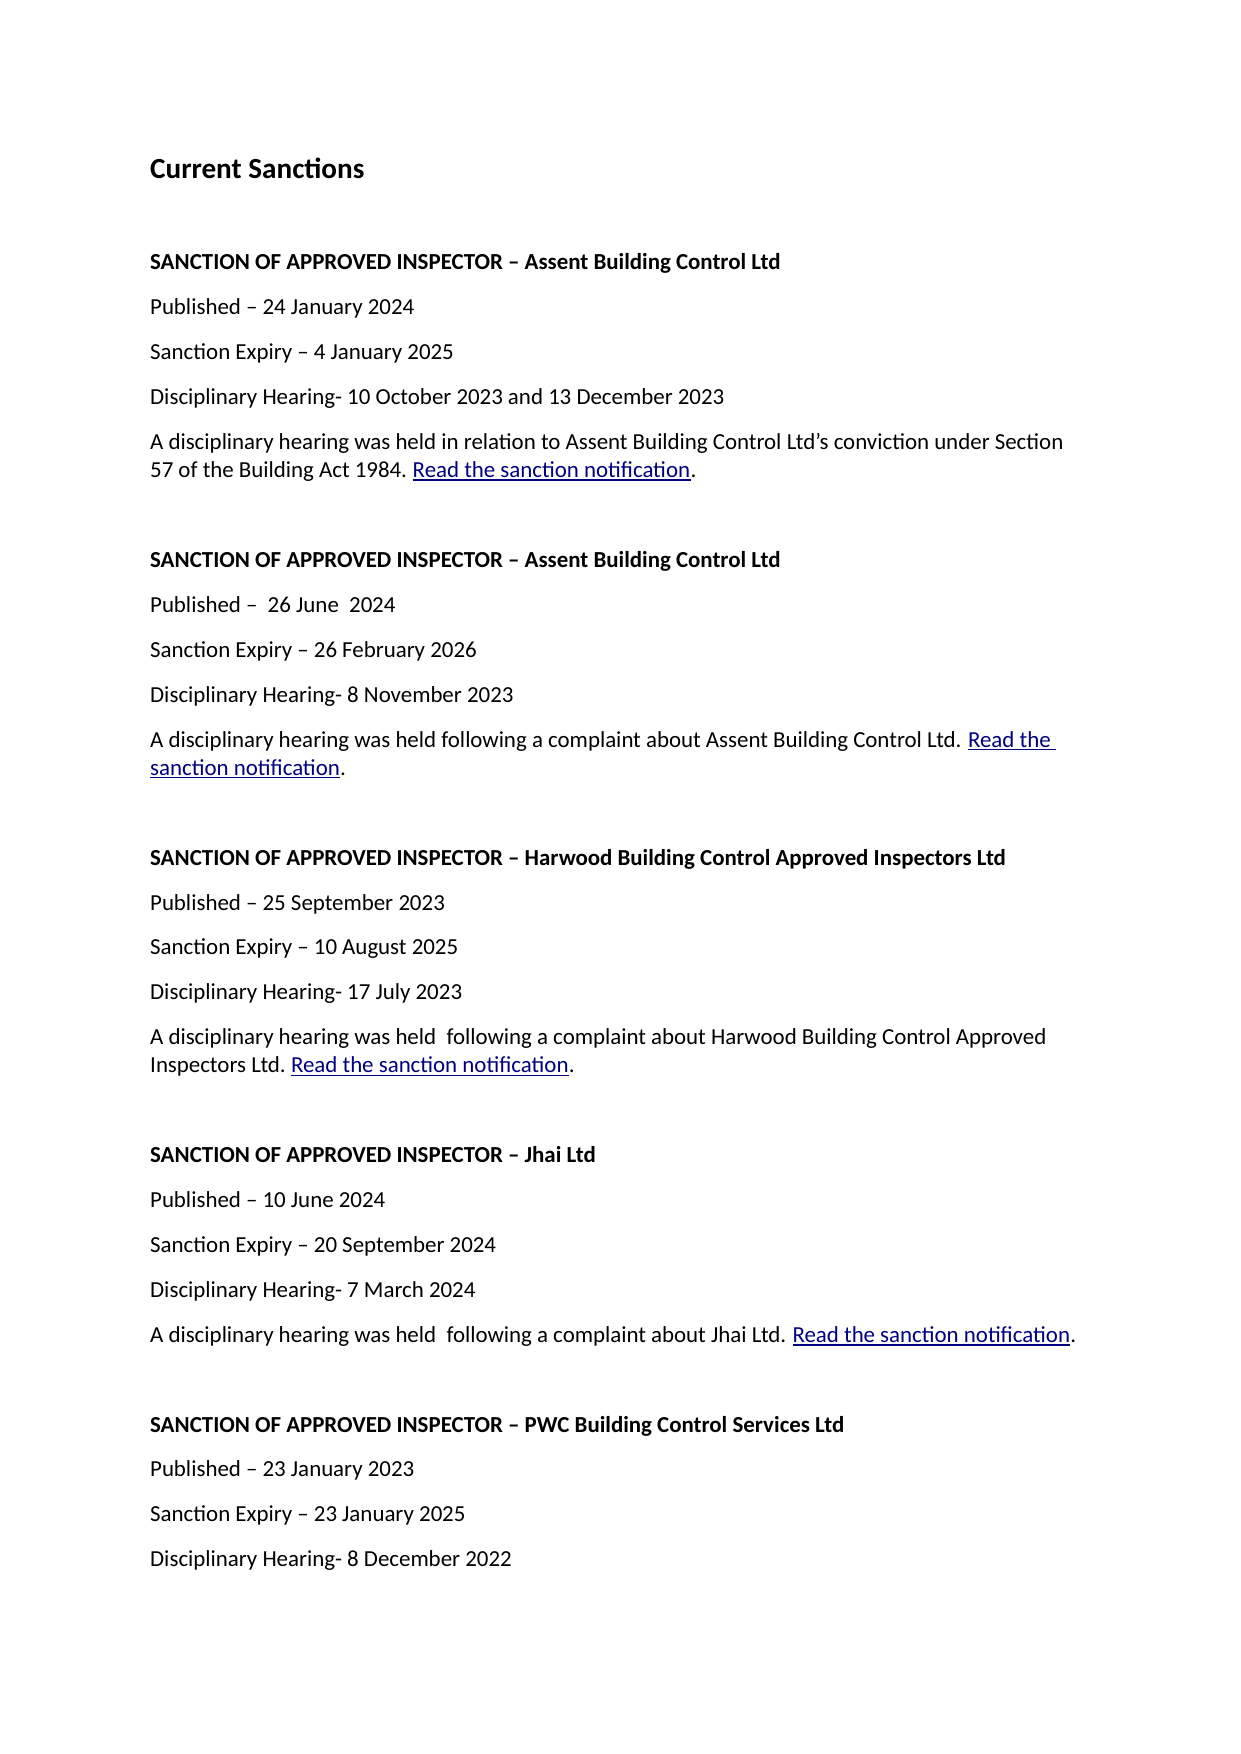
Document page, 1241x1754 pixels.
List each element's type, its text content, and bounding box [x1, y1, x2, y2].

text Disciplinary Hearing- 8 December 2022 [150, 1544, 1090, 1572]
text Published – 24 January 2024 [150, 292, 1090, 320]
text Published – 10 June 2024 [150, 1185, 1090, 1213]
text Current Sanctions [150, 150, 1090, 186]
text SANCTION OF APPROVED INSPECTOR – Jhai Ltd [150, 1140, 1090, 1168]
text Sanction Expiry – 23 January 2025 [150, 1499, 1090, 1527]
text SANCTION OF APPROVED INSPECTOR – PWC Building Control Services Ltd [150, 1410, 1090, 1438]
text Published – 25 September 2023 [150, 888, 1090, 916]
text Sanction Expiry – 10 August 2025 [150, 932, 1090, 961]
text Published – 26 June 2024 [150, 590, 1090, 618]
text Sanction Expiry – 20 September 2024 [150, 1230, 1090, 1258]
text Disciplinary Hearing- 7 March 2024 [150, 1275, 1090, 1303]
text Published – 23 January 2023 [150, 1454, 1090, 1483]
text A disciplinary hearing was held in relation to Assent Building Control Ltd’s conviction under Section 57 of the Building Act 1984. Read the sanction notification. [150, 427, 1090, 483]
text A disciplinary hearing was held following a complaint about Harwood Building Control Approved Inspectors Ltd. Read the sanction notification. [150, 1022, 1090, 1078]
text A disciplinary hearing was held following a complaint about Assent Building Control Ltd. Read the sanction notification. [150, 725, 1090, 781]
text A disciplinary hearing was held following a complaint about Jhai Ltd. Read the sanction notification. [150, 1320, 1090, 1348]
text Disciplinary Hearing- 8 November 2023 [150, 680, 1090, 708]
text SANCTION OF APPROVED INSPECTOR – Harwood Building Control Approved Inspectors Ltd [150, 843, 1090, 871]
text Sanction Expiry – 4 January 2025 [150, 337, 1090, 365]
text SANCTION OF APPROVED INSPECTOR – Assent Building Control Ltd [150, 545, 1090, 573]
text Disciplinary Hearing- 17 July 2023 [150, 977, 1090, 1005]
text Sanction Expiry – 26 February 2026 [150, 635, 1090, 663]
text Disciplinary Hearing- 10 October 2023 and 13 December 2023 [150, 382, 1090, 410]
text SANCTION OF APPROVED INSPECTOR – Assent Building Control Ltd [150, 247, 1090, 276]
